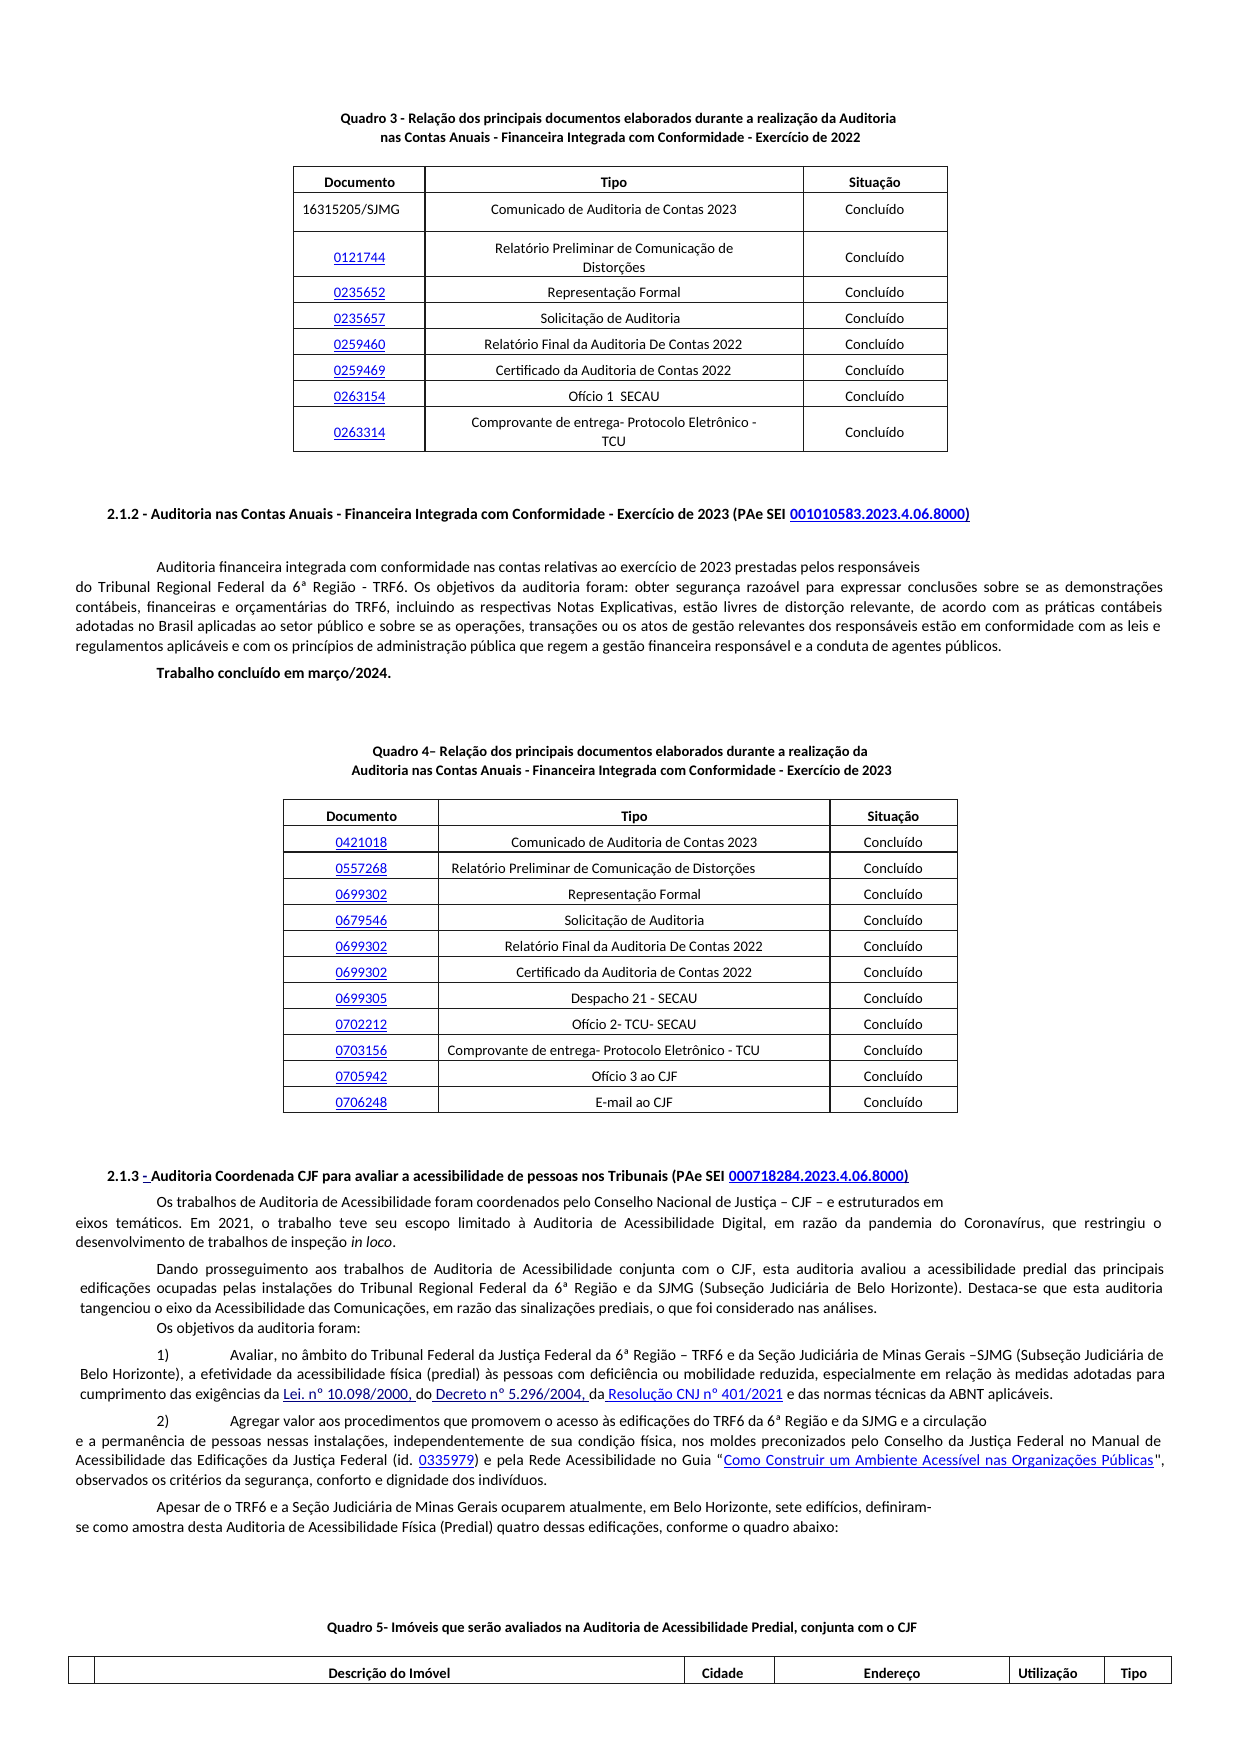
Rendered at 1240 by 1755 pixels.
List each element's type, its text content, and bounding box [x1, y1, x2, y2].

table_cell Representação Formal [439, 879, 829, 903]
text se como amostra desta Auditoria de Acessibilidade Física (Predial) quatro dessas edificações, conforme o quadro abaixo: [75, 1517, 1164, 1536]
table_cell Ofício 3 ao CJF [439, 1061, 829, 1086]
table_cell 0235657 [294, 303, 424, 328]
table_cell Concluído [804, 232, 947, 276]
table_cell 0121744 [294, 232, 424, 276]
table_header Cidade [685, 1657, 774, 1682]
table_cell Concluído [804, 355, 947, 380]
table_cell 0706248 [284, 1087, 438, 1112]
table_cell 0421018 [284, 826, 438, 851]
table_cell 16315205/SJMG [294, 193, 424, 231]
table_cell Concluído [831, 957, 957, 982]
table_header Utilização [1010, 1657, 1104, 1682]
text e a permanência de pessoas nessas instalações, independentemente de sua condição física, nos moldes preconizados pelo Conselho da Justiça Federal no Manual de Acessibilidade das Edificações da Justiça Federal (id. 0335979) e pela Rede Acessibilidade no Guia “Como Construir um Ambiente Acessível nas Organizações Públicas", observados os critérios da segurança, conforto e dignidade dos indivíduos. [75, 1431, 1164, 1489]
text Quadro 3 - Relação dos principais documentos elaborados durante a realização da Auditoria [240, 109, 1001, 127]
table_cell 0263314 [294, 407, 424, 451]
table_cell Relatório Final da Auditoria De Contas 2022 [439, 931, 829, 956]
table_cell Relatório Preliminar de Comunicação de Distorções [439, 853, 829, 877]
text Os trabalhos de Auditoria de Acessibilidade foram coordenados pelo Conselho Nacional de Justiça – CJF – e estruturados em [80, 1192, 1166, 1212]
table_cell Ofício 2- TCU- SECAU [439, 1009, 829, 1034]
table_header Documento [284, 800, 438, 825]
list Agregar valor aos procedimentos que promovem o acesso às edificações do TRF6 da 6ª Região e da SJMG e a circulação [80, 1411, 1166, 1430]
text eixos temáticos. Em 2021, o trabalho teve seu escopo limitado à Auditoria de Acessibilidade Digital, em razão da pandemia do Coronavírus, que restringiu o desenvolvimento de trabalhos de inspeção in loco. [75, 1213, 1164, 1251]
table_cell Certificado da Auditoria de Contas 2022 [439, 957, 829, 982]
table_cell 0235652 [294, 277, 424, 302]
table_cell Concluído [804, 193, 947, 231]
table_cell Comprovante de entrega- Protocolo Eletrônico - TCU [426, 407, 803, 451]
text Trabalho concluído em março/2024. [80, 663, 1172, 682]
table_cell Relatório Final da Auditoria De Contas 2022 [426, 329, 803, 354]
table_cell 0699302 [284, 879, 438, 903]
text Apesar de o TRF6 e a Seção Judiciária de Minas Gerais ocuparem atualmente, em Belo Horizonte, sete edifícios, definiram- [80, 1497, 1166, 1516]
table_cell 0557268 [284, 853, 438, 877]
table_cell Concluído [804, 303, 947, 328]
table_cell Concluído [831, 983, 957, 1008]
table_cell 0679546 [284, 905, 438, 929]
table_cell 0702212 [284, 1009, 438, 1034]
text Auditoria nas Contas Anuais - Financeira Integrada com Conformidade - Exercício de 2023 [73, 761, 1171, 779]
text 2.1.3 - Auditoria Coordenada CJF para avaliar a acessibilidade de pessoas nos Tribunais (PAe SEI 000718284.2023.4.06.8000) [107, 1166, 1170, 1185]
text 2.1.2 - Auditoria nas Contas Anuais - Financeira Integrada com Conformidade - Exercício de 2023 (PAe SEI 001010583.2023.4.06.8000) [107, 504, 1170, 523]
table_cell Representação Formal [426, 277, 803, 302]
table_cell Concluído [831, 1087, 957, 1112]
table_header Tipo [439, 800, 829, 825]
table_header Situação [804, 167, 947, 192]
table_header Endereço [775, 1657, 1009, 1682]
table_cell Concluído [831, 1035, 957, 1060]
text do Tribunal Regional Federal da 6ª Região - TRF6. Os objetivos da auditoria foram: obter segurança razoável para expressar conclusões sobre se as demonstrações contábeis, financeiras e orçamentárias do TRF6, incluindo as respectivas Notas Explicativas, estão livres de distorção relevante, de acordo com as práticas contábeis adotadas no Brasil aplicadas ao setor público e sobre se as operações, transações ou os atos de gestão relevantes dos responsáveis estão em conformidade com as leis e regulamentos aplicáveis e com os princípios de administração pública que regem a gestão financeira responsável e a conduta de agentes públicos. [75, 577, 1164, 655]
table_cell 0699302 [284, 931, 438, 956]
table_cell Concluído [831, 826, 957, 851]
table_header Tipo [426, 167, 803, 192]
list Avaliar, no âmbito do Tribunal Federal da Justiça Federal da 6ª Região – TRF6 e da Seção Judiciária de Minas Gerais –SJMG (Subseção Judiciária de Belo Horizonte), a efetividade da acessibilidade física (predial) às pessoas com deficiência ou mobilidade reduzida, especialmente em relação às medidas adotadas para cumprimento das exigências da Lei. nº 10.098/2000, do Decreto nº 5.296/2004, da Resolução CNJ nº 401/2021 e das normas técnicas da ABNT aplicáveis. [80, 1345, 1166, 1403]
table_cell Concluído [831, 1009, 957, 1034]
table_cell E-mail ao CJF [439, 1087, 829, 1112]
table_cell Concluído [804, 277, 947, 302]
table_cell Comunicado de Auditoria de Contas 2023 [439, 826, 829, 851]
table_cell Concluído [831, 931, 957, 956]
table_cell 0259460 [294, 329, 424, 354]
table_cell Concluído [831, 879, 957, 903]
table_cell 0263154 [294, 381, 424, 406]
table_cell Concluído [831, 1061, 957, 1086]
table_cell Concluído [831, 853, 957, 877]
table_cell Concluído [804, 329, 947, 354]
text Dando prosseguimento aos trabalhos de Auditoria de Acessibilidade conjunta com o CJF, esta auditoria avaliou a acessibilidade predial das principais edificações ocupadas pelas instalações do Tribunal Regional Federal da 6ª Região e da SJMG (Subseção Judiciária de Belo Horizonte). Destaca-se que esta auditoria tangenciou o eixo da Acessibilidade das Comunicações, em razão das sinalizações prediais, o que foi considerado nas análises. [80, 1259, 1166, 1317]
table_cell Certificado da Auditoria de Contas 2022 [426, 355, 803, 380]
table_header Tipo [1105, 1657, 1171, 1682]
table_cell 0699302 [284, 957, 438, 982]
table_cell Concluído [804, 407, 947, 451]
table_cell 0705942 [284, 1061, 438, 1086]
table_header Situação [831, 800, 957, 825]
table_cell Comunicado de Auditoria de Contas 2023 [426, 193, 803, 231]
table_cell Concluído [804, 381, 947, 406]
table_cell Despacho 21 - SECAU [439, 983, 829, 1008]
table_header [69, 1657, 94, 1682]
table_cell 0699305 [284, 983, 438, 1008]
text Quadro 5- Imóveis que serão avaliados na Auditoria de Acessibilidade Predial, conjunta com o CJF [73, 1618, 1172, 1636]
table_header Documento [294, 167, 424, 192]
table_cell Solicitação de Auditoria [439, 905, 829, 929]
table_cell 0259469 [294, 355, 424, 380]
text nas Contas Anuais - Financeira Integrada com Conformidade - Exercício de 2022 [240, 128, 1001, 146]
text Auditoria financeira integrada com conformidade nas contas relativas ao exercício de 2023 prestadas pelos responsáveis [80, 557, 1166, 576]
text Os objetivos da auditoria foram: [80, 1318, 1166, 1337]
table_cell Concluído [831, 905, 957, 929]
table_cell Relatório Preliminar de Comunicação de Distorções [426, 232, 803, 276]
table_cell 0703156 [284, 1035, 438, 1060]
table_header Descrição do Imóvel [95, 1657, 684, 1682]
text Quadro 4– Relação dos principais documentos elaborados durante a realização da [73, 742, 1168, 760]
table_cell Solicitação de Auditoria [426, 303, 803, 328]
table_cell Comprovante de entrega- Protocolo Eletrônico - TCU [439, 1035, 829, 1060]
table_cell Ofício 1 SECAU [426, 381, 803, 406]
